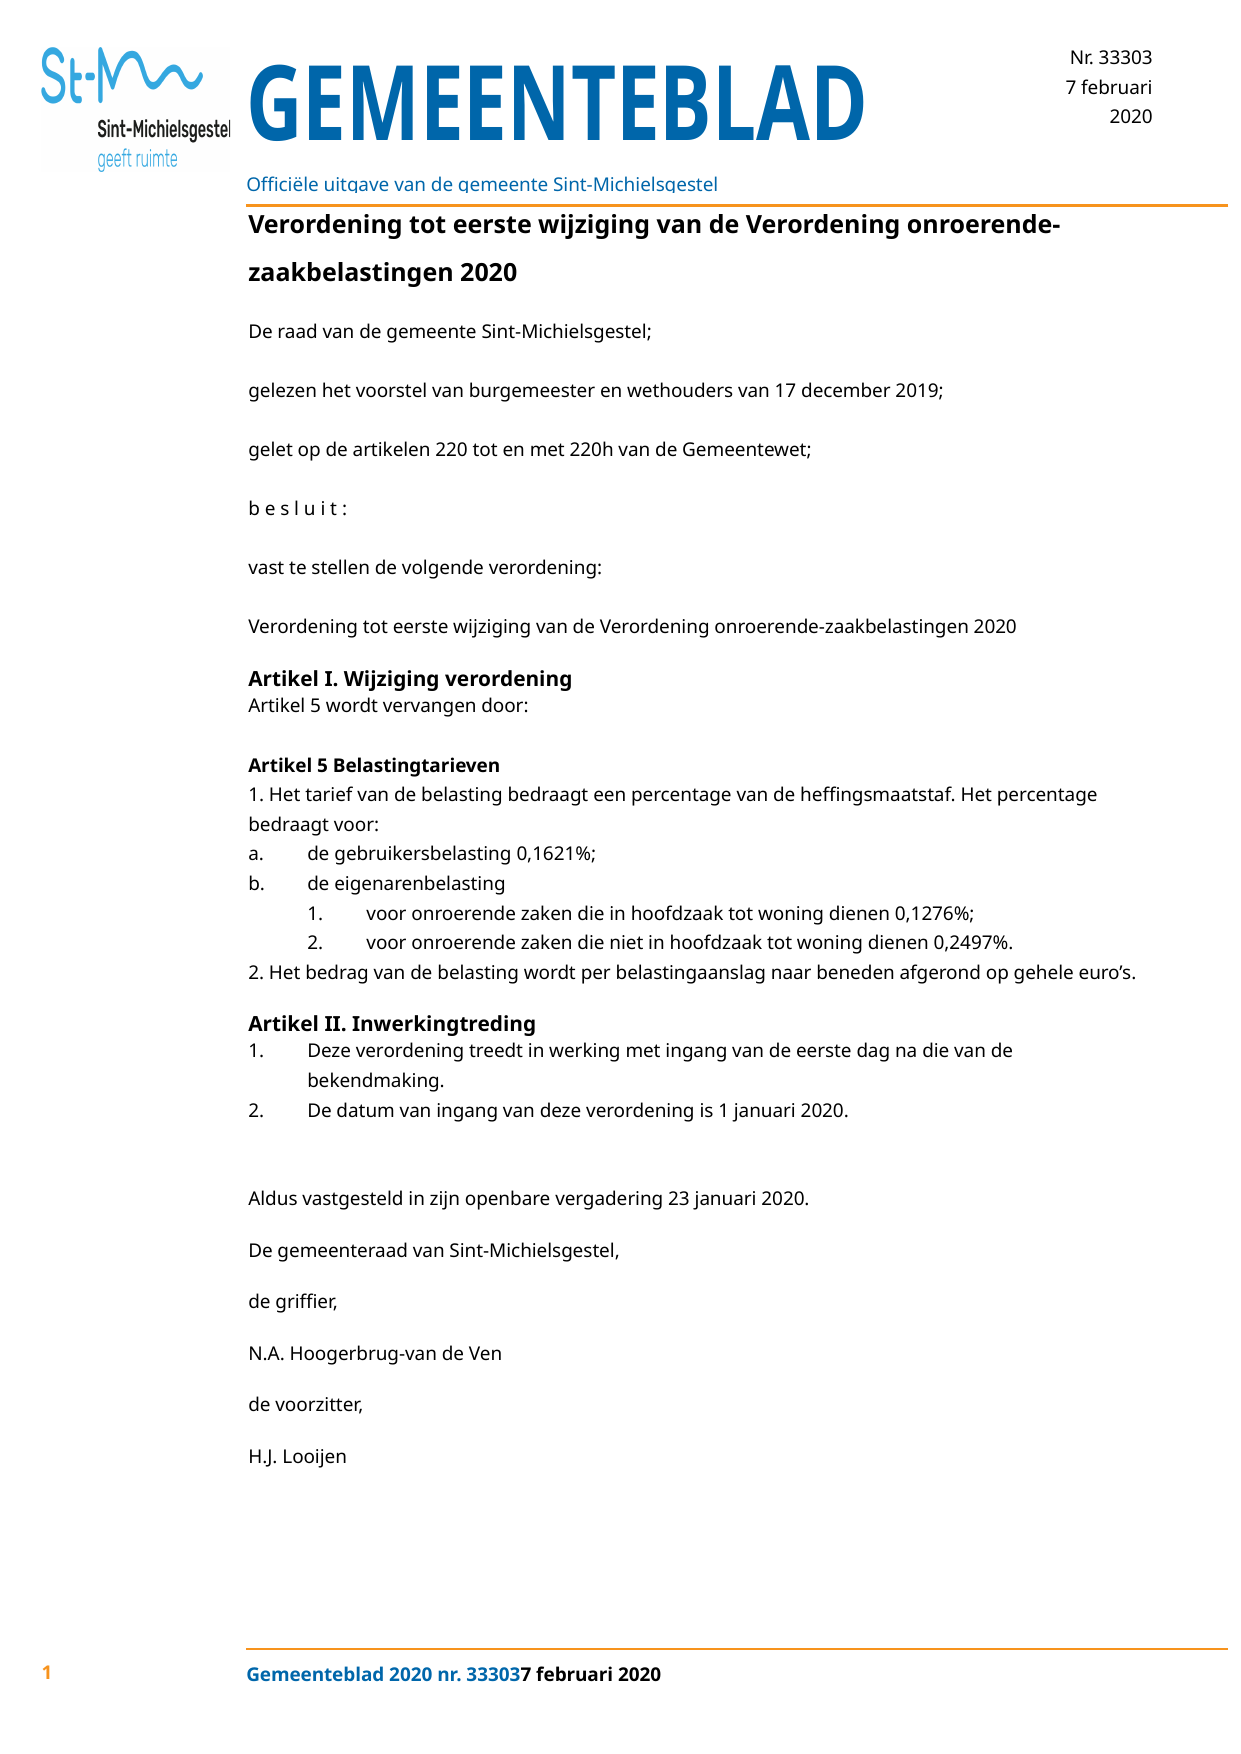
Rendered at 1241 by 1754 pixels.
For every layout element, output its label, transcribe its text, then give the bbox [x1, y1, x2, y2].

text Artikel I. Wijziging verordening [248, 664, 1152, 693]
list De datum van ingang van deze verordening is 1 januari 2020. [248, 1097, 1152, 1123]
list de gebruikersbelasting 0,1621%; [248, 841, 1152, 866]
list Deze verordening treedt in werking met ingang van de eerste dag na die van de bekendmaking. [248, 1038, 1152, 1093]
text Artikel 5 wordt vervangen door: [248, 693, 1152, 718]
list voor onroerende zaken die in hoofdzaak tot woning dienen 0,1276%; [307, 900, 1152, 925]
text 1. Het tarief van de belasting bedraagt een percentage van de heffingsmaatstaf. Het percentage bedraagt voor: [248, 781, 1152, 837]
text H.J. Looijen [248, 1443, 1152, 1469]
text vast te stellen de volgende verordening: [248, 554, 1152, 580]
text Aldus vastgesteld in zijn openbare vergadering 23 januari 2020. [248, 1186, 1152, 1211]
text gelezen het voorstel van burgemeester en wethouders van 17 december 2019; [248, 377, 1152, 403]
text de voorzitter, [248, 1391, 1152, 1417]
text De gemeenteraad van Sint-Michielsgestel, [248, 1237, 1152, 1263]
text b e s l u i t : [248, 495, 1152, 521]
picture [41, 47, 231, 172]
text De raad van de gemeente Sint-Michielsgestel; [248, 318, 1152, 344]
text Artikel II. Inwerkingtreding [248, 1009, 1152, 1038]
list de eigenarenbelasting [248, 870, 1152, 896]
text Artikel 5 Belastingtarieven [248, 752, 1152, 777]
text Verordening tot eerste wijziging van de Verordening onroerende-zaakbelastingen 2020 [248, 614, 1152, 639]
text gelet op de artikelen 220 tot en met 220h van de Gemeentewet; [248, 436, 1152, 462]
text de griffier, [248, 1288, 1152, 1314]
list voor onroerende zaken die niet in hoofdzaak tot woning dienen 0,2497%. [307, 929, 1152, 955]
text Verordening tot eerste wijziging van de Verordening onroerende-zaakbelastingen 2020 [248, 207, 1152, 288]
text N.A. Hoogerbrug-van de Ven [248, 1340, 1152, 1366]
text 2. Het bedrag van de belasting wordt per belastingaanslag naar beneden afgerond op gehele euro’s. [248, 959, 1152, 984]
